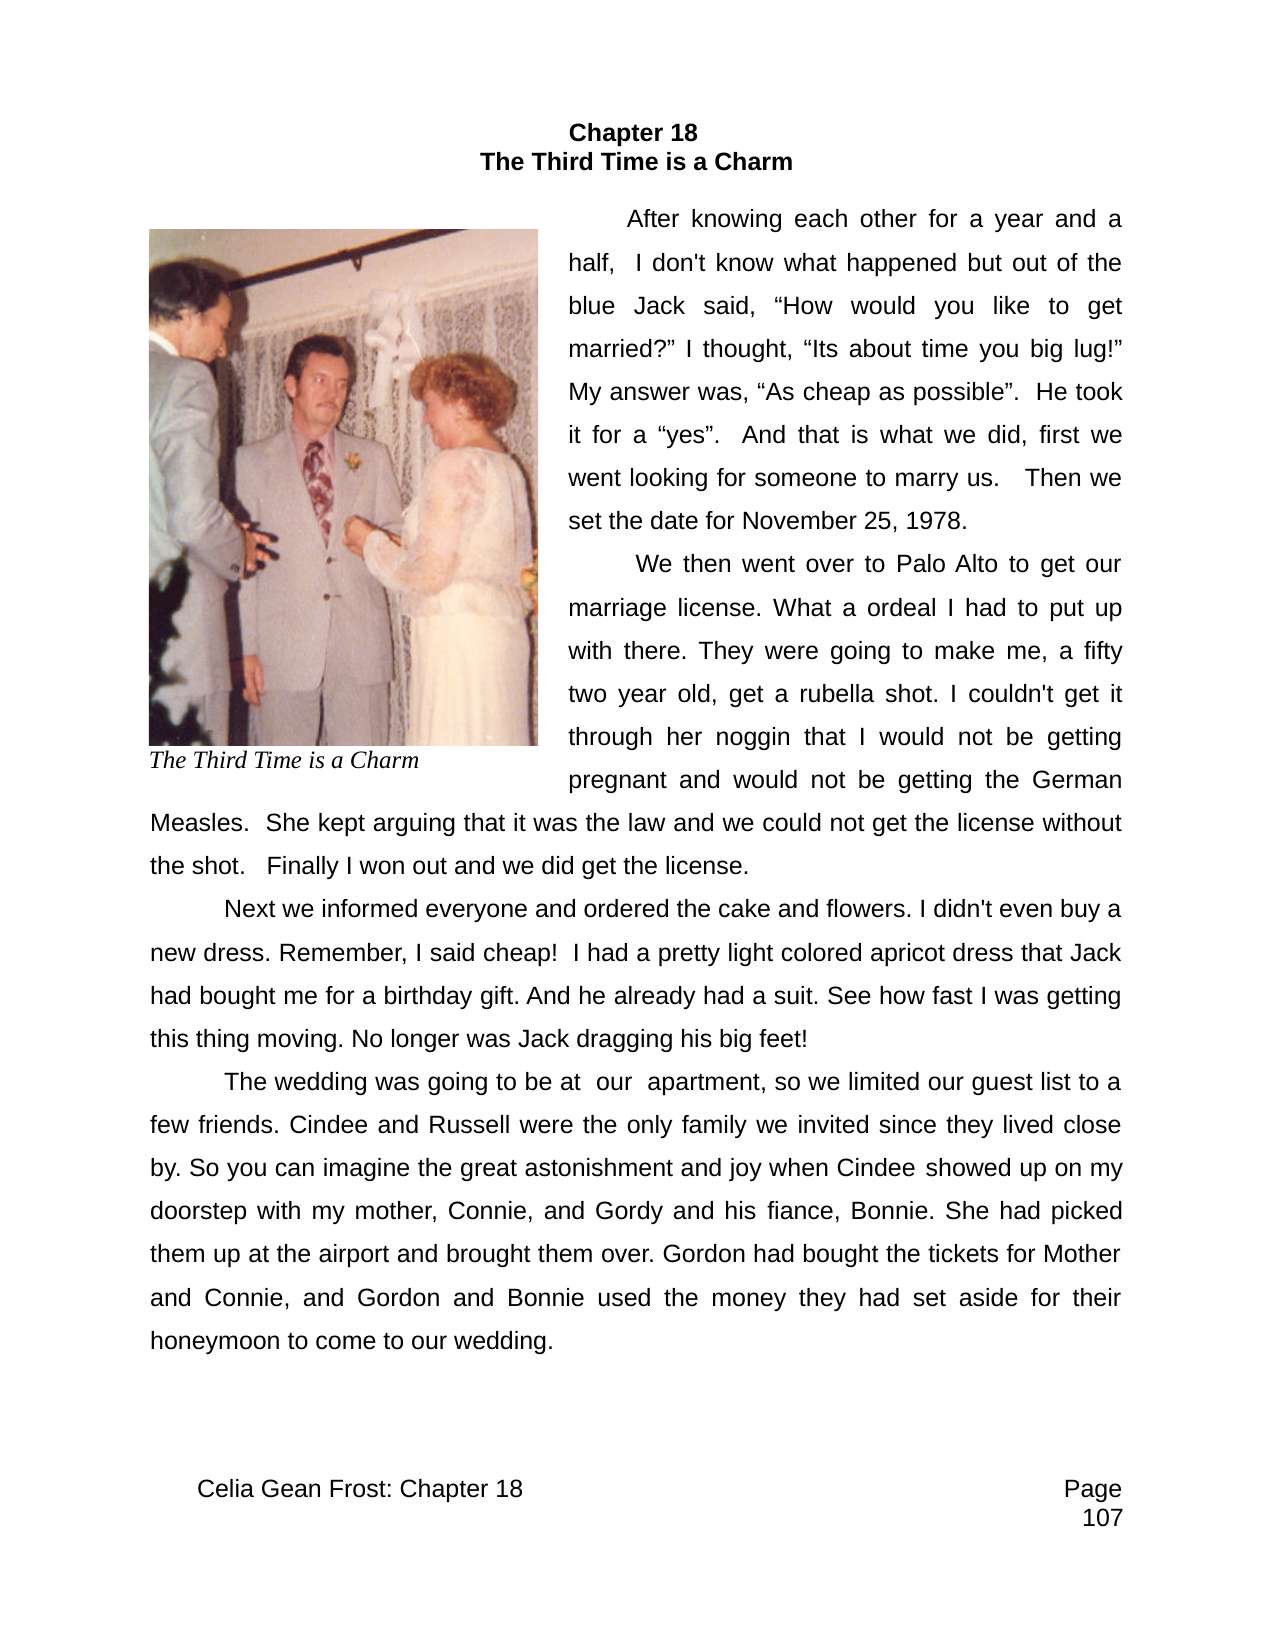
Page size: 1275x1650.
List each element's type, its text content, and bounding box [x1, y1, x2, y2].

text The Third Time is a Charm [150, 147, 1123, 176]
text We then went over to Palo Alto to get our marriage license. What a ordeal I had to put up with there. They were going to make me, a fifty two year old, get a rubella shot. I couldn't get it through her noggin that I would not be getting pregnant and would not be getting the German Measles. She kept arguing that it was the law and we could not get the license without the shot. Finally I won out and we did get the license. [150, 549, 1123, 880]
picture [148, 229, 539, 746]
text The wedding was going to be at our apartment, so we limited our guest list to a few friends. Cindee and Russell were the only family we invited since they lived close by. So you can imagine the great astonishment and joy when Cindee showed up on my doorstep with my mother, Connie, and Gordy and his fiance, Bonnie. She had picked them up at the airport and brought them over. Gordon had bought the tickets for Mother and Connie, and Gordon and Bonnie used the money they had set aside for their honeymoon to come to our wedding. [150, 1067, 1123, 1354]
text Next we informed everyone and ordered the cake and flowers. I didn't even buy a new dress. Remember, I said cheap! I had a pretty light colored apricot dress that Jack had bought me for a birthday gift. And he already had a suit. See how fast I was getting this thing moving. No longer was Jack dragging his big feet! [150, 894, 1123, 1052]
text The Third Time is a Charm [149, 746, 538, 774]
text After knowing each other for a year and a half, I don't know what happened but out of the blue Jack said, “How would you like to get married?” I thought, “Its about time you big lug!” My answer was, “As cheap as possible”. He took it for a “yes”. And that is what we did, first we went looking for someone to marry us. Then we set the date for November 25, 1978. [149, 204, 1123, 535]
text Chapter 18 [150, 118, 1123, 147]
